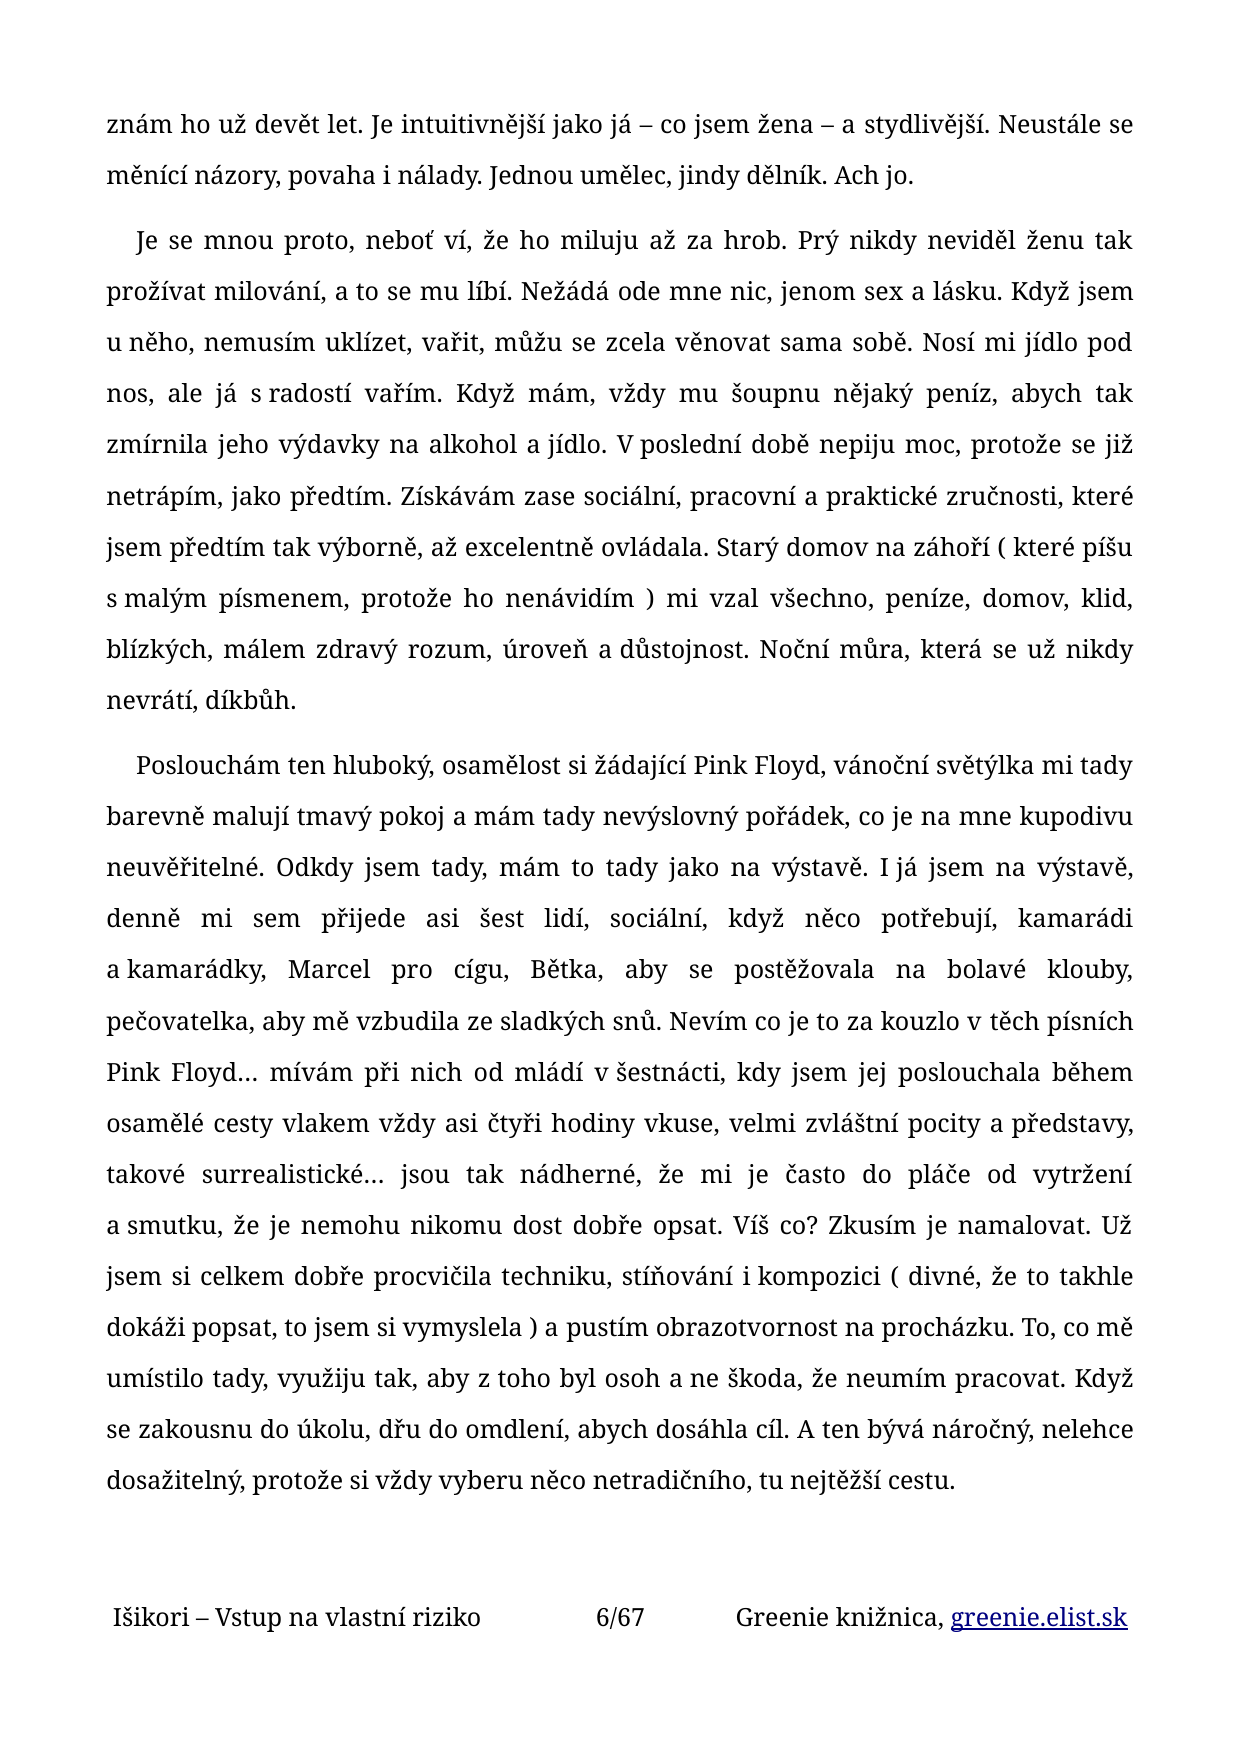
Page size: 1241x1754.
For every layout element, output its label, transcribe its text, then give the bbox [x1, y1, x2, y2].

text znám ho už devět let. Je intuitivnější jako já – co jsem žena – a stydlivější. Neustále se měnící názory, povaha i nálady. Jednou umělec, jindy dělník. Ach jo. [106, 106, 1134, 191]
text Je se mnou proto, neboť ví, že ho miluju až za hrob. Prý nikdy neviděl ženu tak prožívat milování, a to se mu líbí. Nežádá ode mne nic, jenom sex a lásku. Když jsem u něho, nemusím uklízet, vařit, můžu se zcela věnovat sama sobě. Nosí mi jídlo pod nos, ale já s radostí vařím. Když mám, vždy mu šoupnu nějaký peníz, abych tak zmírnila jeho výdavky na alkohol a jídlo. V poslední době nepiju moc, protože se již netrápím, jako předtím. Získávám zase sociální, pracovní a praktické zručnosti, které jsem předtím tak výborně, až excelentně ovládala. Starý domov na záhoří ( které píšu s malým písmenem, protože ho nenávidím ) mi vzal všechno, peníze, domov, klid, blízkých, málem zdravý rozum, úroveň a důstojnost. Noční můra, která se už nikdy nevrátí, díkbůh. [106, 223, 1134, 716]
text Poslouchám ten hluboký, osamělost si žádající Pink Floyd, vánoční světýlka mi tady barevně malují tmavý pokoj a mám tady nevýslovný pořádek, co je na mne kupodivu neuvěřitelné. Odkdy jsem tady, mám to tady jako na výstavě. I já jsem na výstavě, denně mi sem přijede asi šest lidí, sociální, když něco potřebují, kamarádi a kamarádky, Marcel pro cígu, Bětka, aby se postěžovala na bolavé klouby, pečovatelka, aby mě vzbudila ze sladkých snů. Nevím co je to za kouzlo v těch písních Pink Floyd… mívám při nich od mládí v šestnácti, kdy jsem jej poslouchala během osamělé cesty vlakem vždy asi čtyři hodiny vkuse, velmi zvláštní pocity a představy, takové surrealistické… jsou tak nádherné, že mi je často do pláče od vytržení a smutku, že je nemohu nikomu dost dobře opsat. Víš co? Zkusím je namalovat. Už jsem si celkem dobře procvičila techniku, stíňování i kompozici ( divné, že to takhle dokáži popsat, to jsem si vymyslela ) a pustím obrazotvornost na procházku. To, co mě umístilo tady, využiju tak, aby z toho byl osoh a ne škoda, že neumím pracovat. Když se zakousnu do úkolu, dřu do omdlení, abych dosáhla cíl. A ten bývá náročný, nelehce dosažitelný, protože si vždy vyberu něco netradičního, tu nejtěžší cestu. [106, 748, 1134, 1497]
